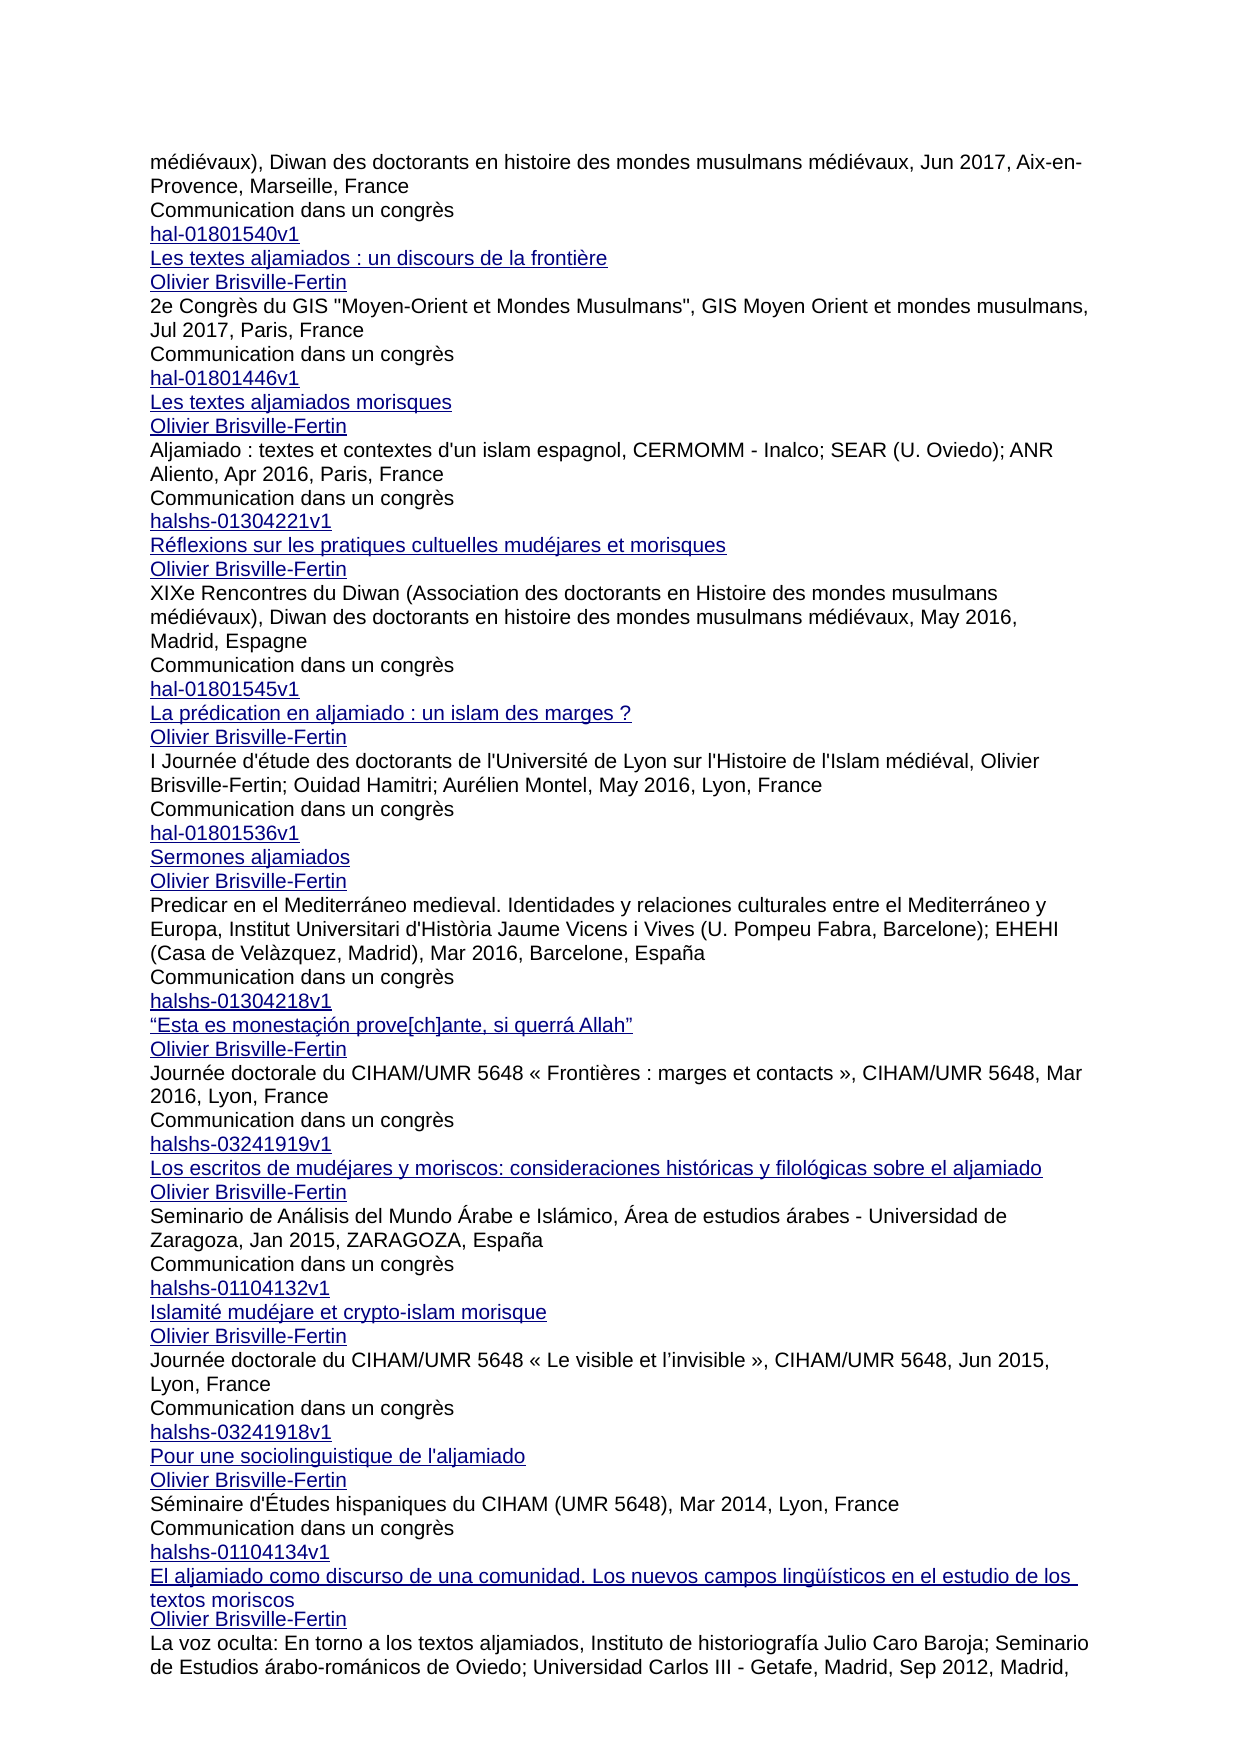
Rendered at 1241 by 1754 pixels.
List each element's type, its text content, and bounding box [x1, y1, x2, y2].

table_cell Les textes aljamiados : un discours de la frontière Olivier Brisville-Fertin 2e Congrès du GIS "Moyen-Orient et Mondes Musulmans", GIS Moyen Orient et mondes musulmans, Jul 2017, Paris, France Communication dans un congrès hal-01801446v1 [150, 246, 1090, 389]
table_cell La prédication en aljamiado : un islam des marges ? Olivier Brisville-Fertin I Journée d'étude des doctorants de l'Université de Lyon sur l'Histoire de l'Islam médiéval, Olivier Brisville-Fertin; Ouidad Hamitri; Aurélien Montel, May 2016, Lyon, France Communication dans un congrès hal-01801536v1 [150, 701, 1090, 845]
table_cell Islamité mudéjare et crypto-islam morisque Olivier Brisville-Fertin Journée doctorale du CIHAM/UMR 5648 « Le visible et l’invisible », CIHAM/UMR 5648, Jun 2015, Lyon, France Communication dans un congrès halshs-03241918v1 [150, 1300, 1090, 1444]
table_cell Réflexions sur les pratiques cultuelles mudéjares et morisques Olivier Brisville-Fertin XIXe Rencontres du Diwan (Association des doctorants en Histoire des mondes musulmans médiévaux), Diwan des doctorants en histoire des mondes musulmans médiévaux, May 2016, Madrid, Espagne Communication dans un congrès hal-01801545v1 [150, 533, 1090, 701]
table_cell El aljamiado como discurso de una comunidad. Los nuevos campos lingüísticos en el estudio de los textos moriscos Olivier Brisville-Fertin La voz oculta: En torno a los textos aljamiados, Instituto de historiografía Julio Caro Baroja; Seminario de Estudios árabo-románicos de Oviedo; Universidad Carlos III - Getafe, Madrid, Sep 2012, Madrid, [150, 1564, 1090, 1679]
table_cell Pour une sociolinguistique de l'aljamiado Olivier Brisville-Fertin Séminaire d'Études hispaniques du CIHAM (UMR 5648), Mar 2014, Lyon, France Communication dans un congrès halshs-01104134v1 [150, 1444, 1090, 1563]
table_cell “Esta es monestaçión prove[ch]ante, si querrá Allah” Olivier Brisville-Fertin Journée doctorale du CIHAM/UMR 5648 « Frontières : marges et contacts », CIHAM/UMR 5648, Mar 2016, Lyon, France Communication dans un congrès halshs-03241919v1 [150, 1013, 1090, 1156]
table_cell Prêcher en aljamiado Olivier Brisville-Fertin XXe Rencontres du Dîwân (Association des doctorants en Histoire des mondes musulmans médiévaux), Diwan des doctorants en histoire des mondes musulmans médiévaux, Jun 2017, Aix-en-Provence, Marseille, France Communication dans un congrès hal-01801540v1 [150, 150, 1090, 246]
table_cell Los escritos de mudéjares y moriscos: consideraciones históricas y filológicas sobre el aljamiado Olivier Brisville-Fertin Seminario de Análisis del Mundo Árabe e Islámico, Área de estudios árabes - Universidad de Zaragoza, Jan 2015, ZARAGOZA, España Communication dans un congrès halshs-01104132v1 [150, 1156, 1090, 1300]
table_cell Les textes aljamiados morisques Olivier Brisville-Fertin Aljamiado : textes et contextes d'un islam espagnol, CERMOMM - Inalco; SEAR (U. Oviedo); ANR Aliento, Apr 2016, Paris, France Communication dans un congrès halshs-01304221v1 [150, 390, 1090, 533]
table_cell Sermones aljamiados Olivier Brisville-Fertin Predicar en el Mediterráneo medieval. Identidades y relaciones culturales entre el Mediterráneo y Europa, Institut Universitari d'Història Jaume Vicens i Vives (U. Pompeu Fabra, Barcelone); EHEHI (Casa de Velàzquez, Madrid), Mar 2016, Barcelone, España Communication dans un congrès halshs-01304218v1 [150, 845, 1090, 1012]
